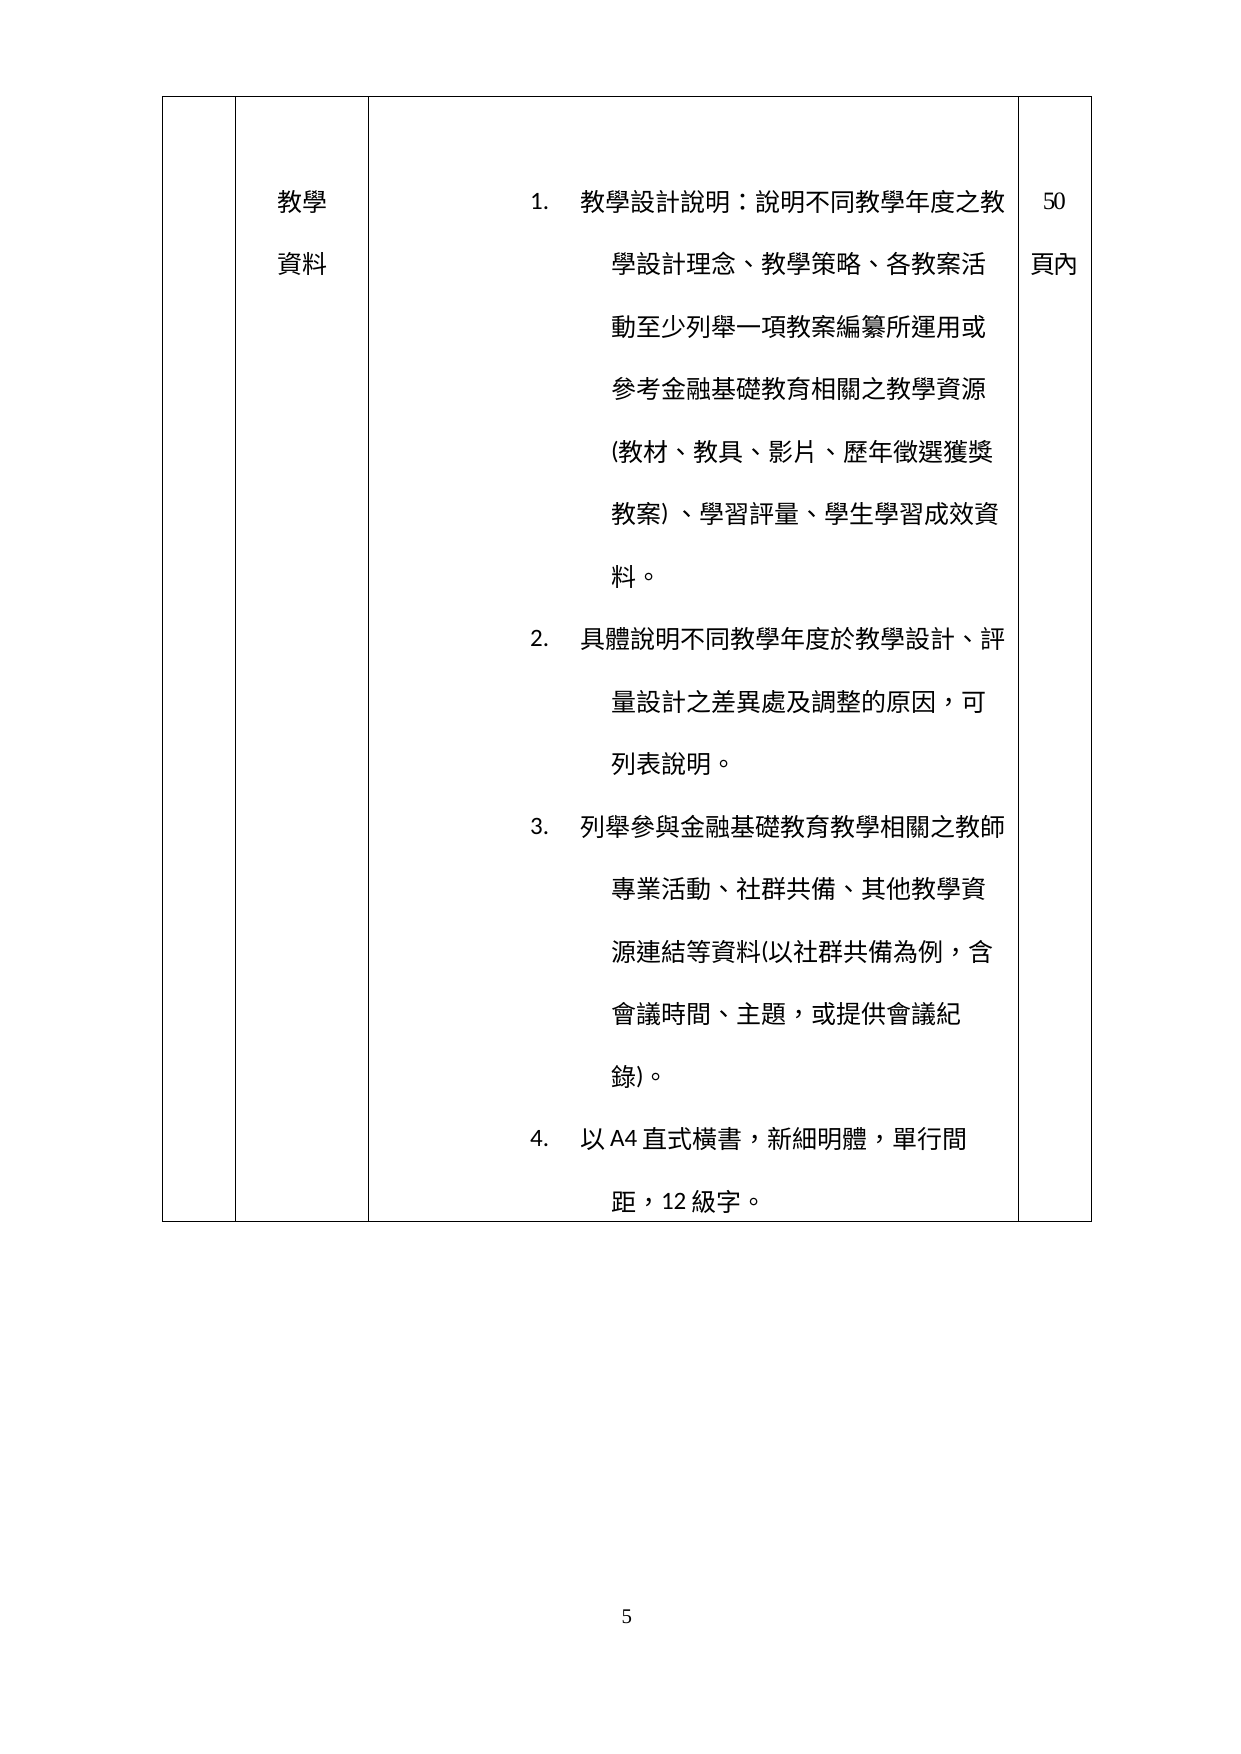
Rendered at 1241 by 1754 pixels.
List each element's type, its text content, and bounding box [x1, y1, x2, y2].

table_cell 教學 資料 [236, 97, 368, 1221]
table_cell [163, 97, 235, 1221]
table_cell 教學設計說明：說明不同教學年度之教學設計理念、教學策略、各教案活動至少列舉一項教案編纂所運用或參考金融基礎教育相關之教學資源(教材、教具、影片、歷年徵選獲獎教案) 、學習評量、學生學習成效資料。 具體說明不同教學年度於教學設計、評量設計之差異處及調整的原因，可列表說明。 列舉參與金融基礎教育教學相關之教師專業活動、社群共備、其他教學資源連結等資料(以社群共備為例，含會議時間、主題，或提供會議紀錄)。 以A4直式橫書，新細明體，單行間距，12級字。 [369, 97, 1018, 1221]
table_cell 50頁內 [1019, 97, 1091, 1221]
